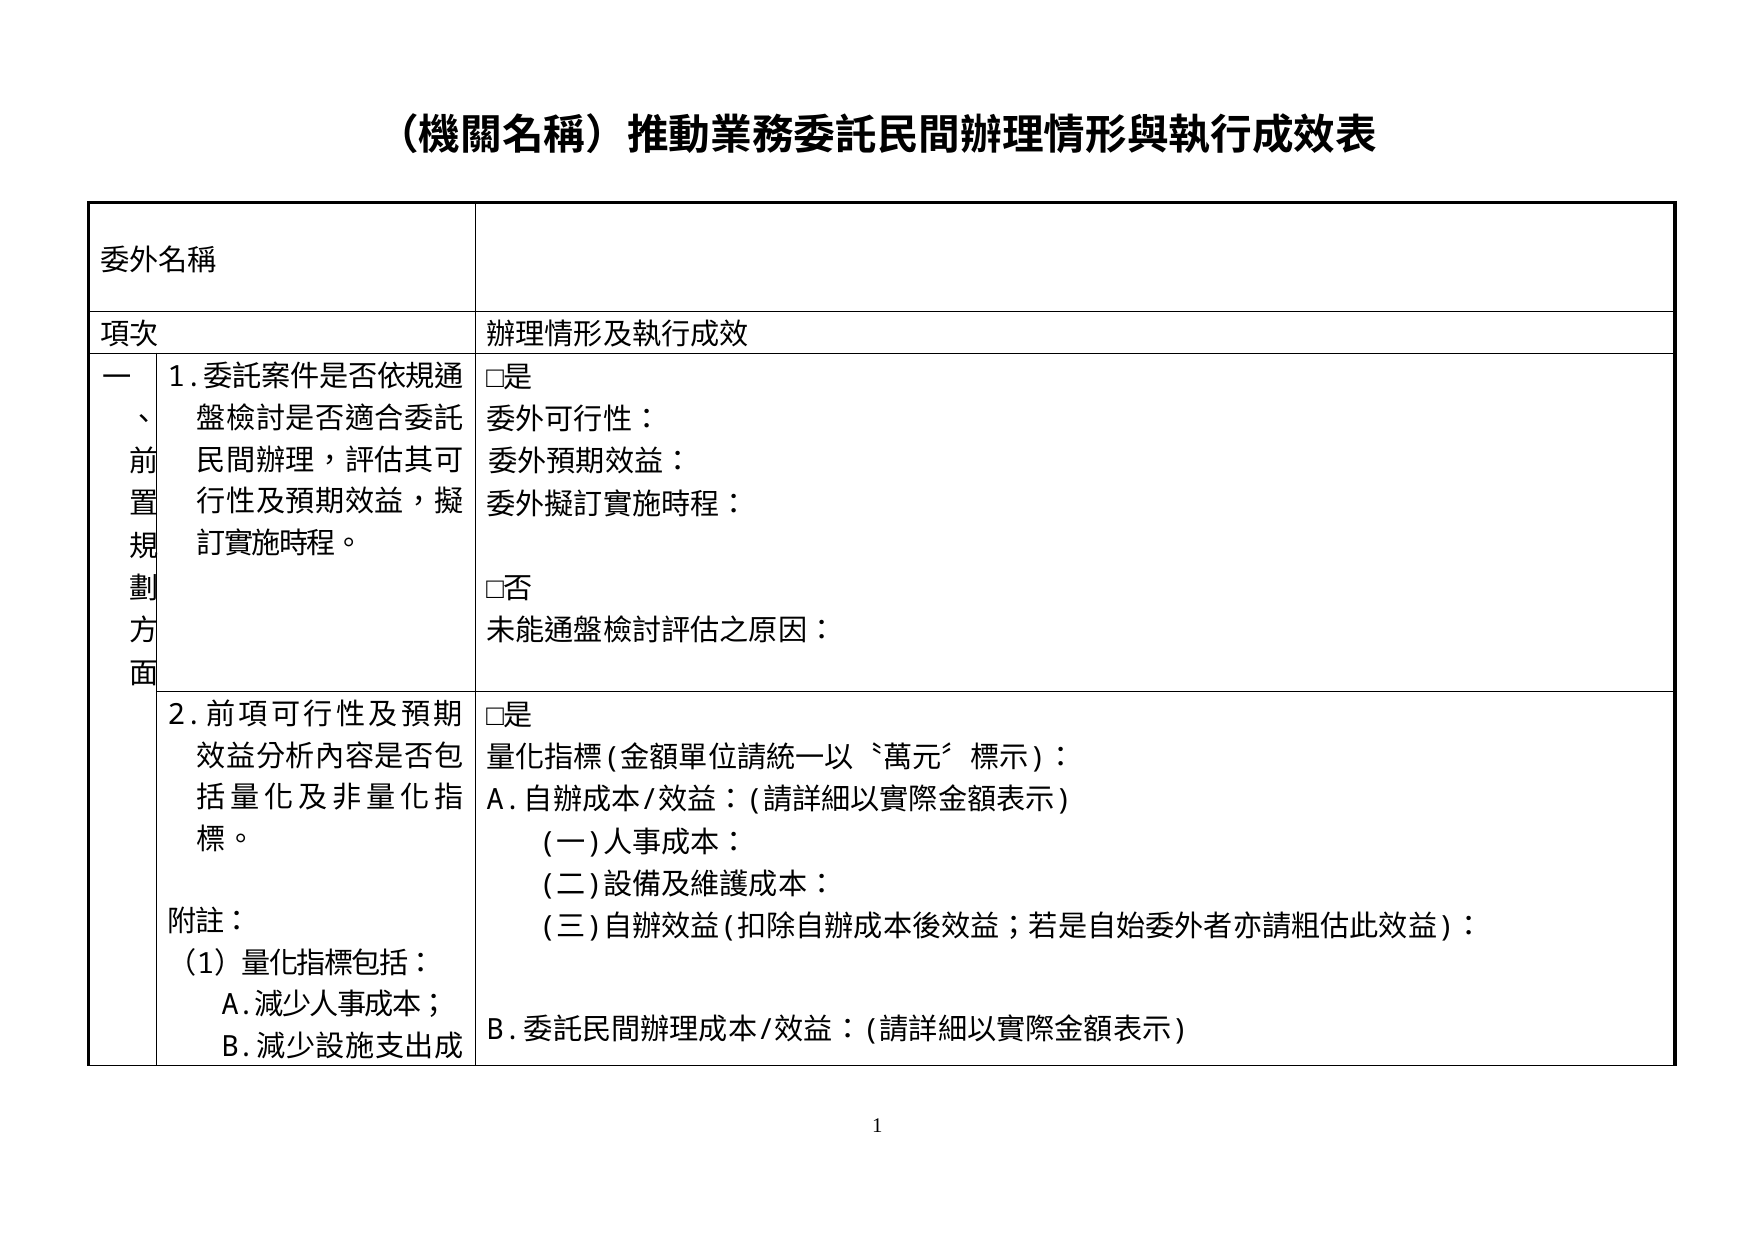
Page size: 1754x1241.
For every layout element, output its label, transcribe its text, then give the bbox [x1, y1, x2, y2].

table_cell 一、前置規劃方面 [90, 354, 156, 1065]
text （機關名稱）推動業務委託民間辦理情形與執行成效表 [89, 101, 1665, 161]
table_header 委外名稱 [90, 204, 475, 311]
table_cell 2.前項可行性及預期效益分析內容是否包括量化及非量化指標。 附註： （1）量化指標包括： A.減少人事成本； B.減少設施支出成 [157, 692, 475, 1065]
table_cell 項次 [90, 312, 475, 353]
table_cell □是 委外可行性： 委外預期效益： 委外擬訂實施時程： □否 未能通盤檢討評估之原因： [476, 354, 1673, 691]
table_cell □是 量化指標(金額單位請統一以〝萬元〞標示)： 自辦成本/效益：(請詳細以實際金額表示) (一)人事成本： (二)設備及維護成本： (三)自辦效益(扣除自辦成本後效益；若是自始委外者亦請粗估此效益)： 委託民間辦理成本/效益：(請詳細以實際金額表示) [476, 692, 1673, 1065]
table_cell 辦理情形及執行成效 [476, 312, 1673, 353]
table_cell 1.委託案件是否依規通盤檢討是否適合委託民間辦理，評估其可行性及預期效益，擬訂實施時程。 [157, 354, 475, 691]
table_header [476, 204, 1673, 311]
